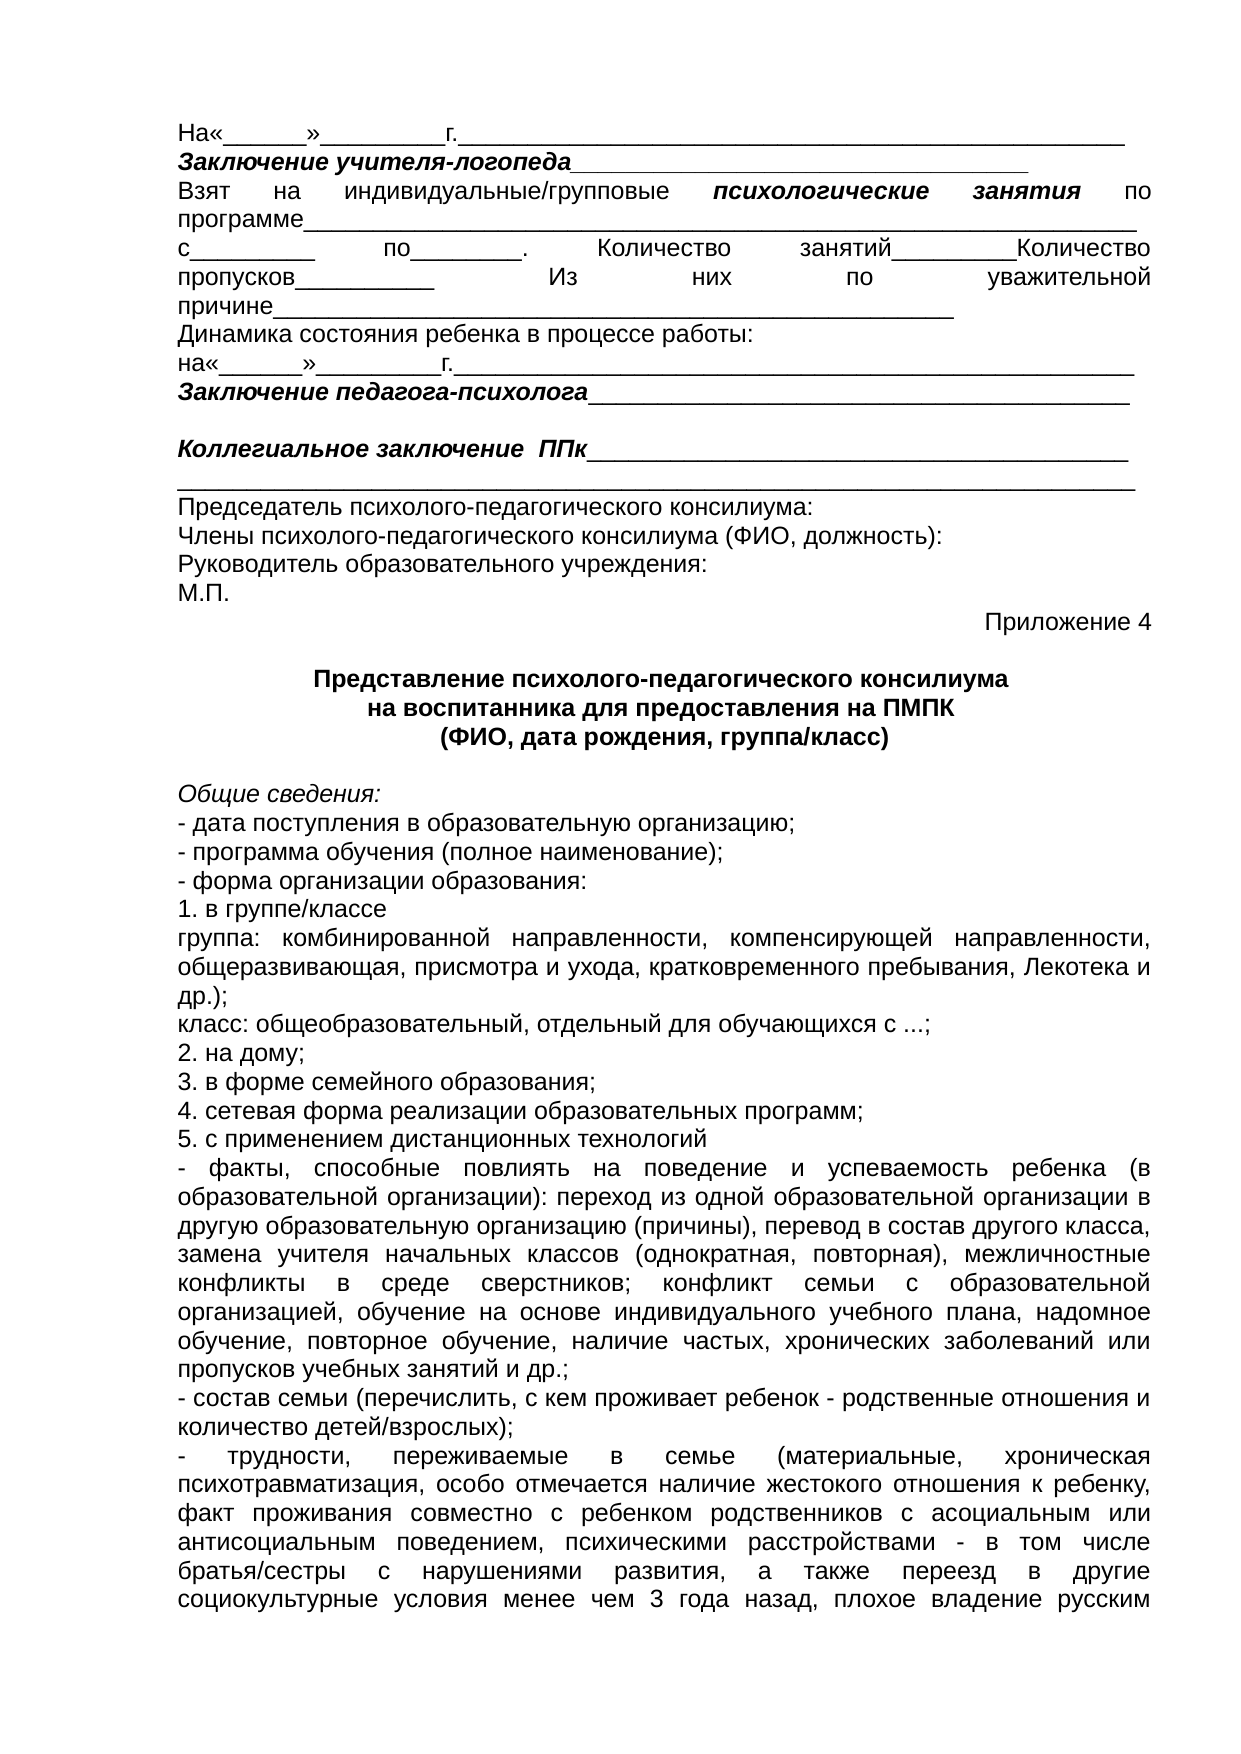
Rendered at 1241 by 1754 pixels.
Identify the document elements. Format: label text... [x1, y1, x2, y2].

text - программа обучения (полное наименование); [177, 837, 1152, 866]
text 3. в форме семейного образования; [177, 1067, 1152, 1096]
text 1. в группе/классе [177, 894, 1152, 923]
text 2. на дому; [177, 1038, 1152, 1067]
text Приложение 4 [177, 607, 1152, 636]
text класс: общеобразовательный, отдельный для обучающихся с ...; [177, 1009, 1152, 1038]
text Взят на индивидуальные/групповые психологические занятия по программе____________________________________________________________ [177, 176, 1152, 233]
text На«______»_________г.________________________________________________ [177, 118, 1152, 147]
text Члены психолого-педагогического консилиума (ФИО, должность): [177, 521, 1152, 549]
text - трудности, переживаемые в семье (материальные, хроническая психотравматизация, особо отмечается наличие жестокого отношения к ребенку, факт проживания совместно с ребенком родственников с асоциальным или антисоциальным поведением, психическими расстройствами - в том числе братья/сестры с нарушениями развития, а также переезд в другие социокультурные условия менее чем 3 года назад, плохое владение русским [177, 1441, 1152, 1613]
text Общие сведения: [177, 779, 1152, 808]
text Председатель психолого-педагогического консилиума: [177, 492, 1152, 521]
text группа: комбинированной направленности, компенсирующей направленности, общеразвивающая, присмотра и ухода, кратковременного пребывания, Лекотека и др.); [177, 923, 1152, 1009]
text с_________ по________. Количество занятий_________Количество пропусков__________ Из них по уважительной причине_________________________________________________ [177, 233, 1152, 319]
text на«______»_________г._________________________________________________ [177, 348, 1152, 377]
text _____________________________________________________________________ [177, 463, 1152, 492]
text Заключение учителя-логопеда_________________________________ [177, 147, 1152, 176]
text - факты, способные повлиять на поведение и успеваемость ребенка (в образовательной организации): переход из одной образовательной организации в другую образовательную организацию (причины), перевод в состав другого класса, замена учителя начальных классов (однократная, повторная), межличностные конфликты в среде сверстников; конфликт семьи с образовательной организацией, обучение на основе индивидуального учебного плана, надомное обучение, повторное обучение, наличие частых, хронических заболеваний или пропусков учебных занятий и др.; [177, 1153, 1152, 1383]
text Заключение педагога-психолога_______________________________________ [177, 377, 1152, 406]
text 5. с применением дистанционных технологий [177, 1124, 1152, 1153]
text 4. сетевая форма реализации образовательных программ; [177, 1096, 1152, 1124]
text Руководитель образовательного учреждения: [177, 549, 1152, 578]
text Представление психолого-педагогического консилиума на воспитанника для предоставления на ПМПК (ФИО, дата рождения, группа/класс) [177, 664, 1152, 751]
text - форма организации образования: [177, 866, 1152, 894]
text М.П. [177, 578, 1152, 607]
text - дата поступления в образовательную организацию; [177, 808, 1152, 837]
text Коллегиальное заключение ППк_______________________________________ [177, 434, 1152, 463]
text Динамика состояния ребенка в процессе работы: [177, 319, 1152, 348]
text - состав семьи (перечислить, с кем проживает ребенок - родственные отношения и количество детей/взрослых); [177, 1383, 1152, 1441]
